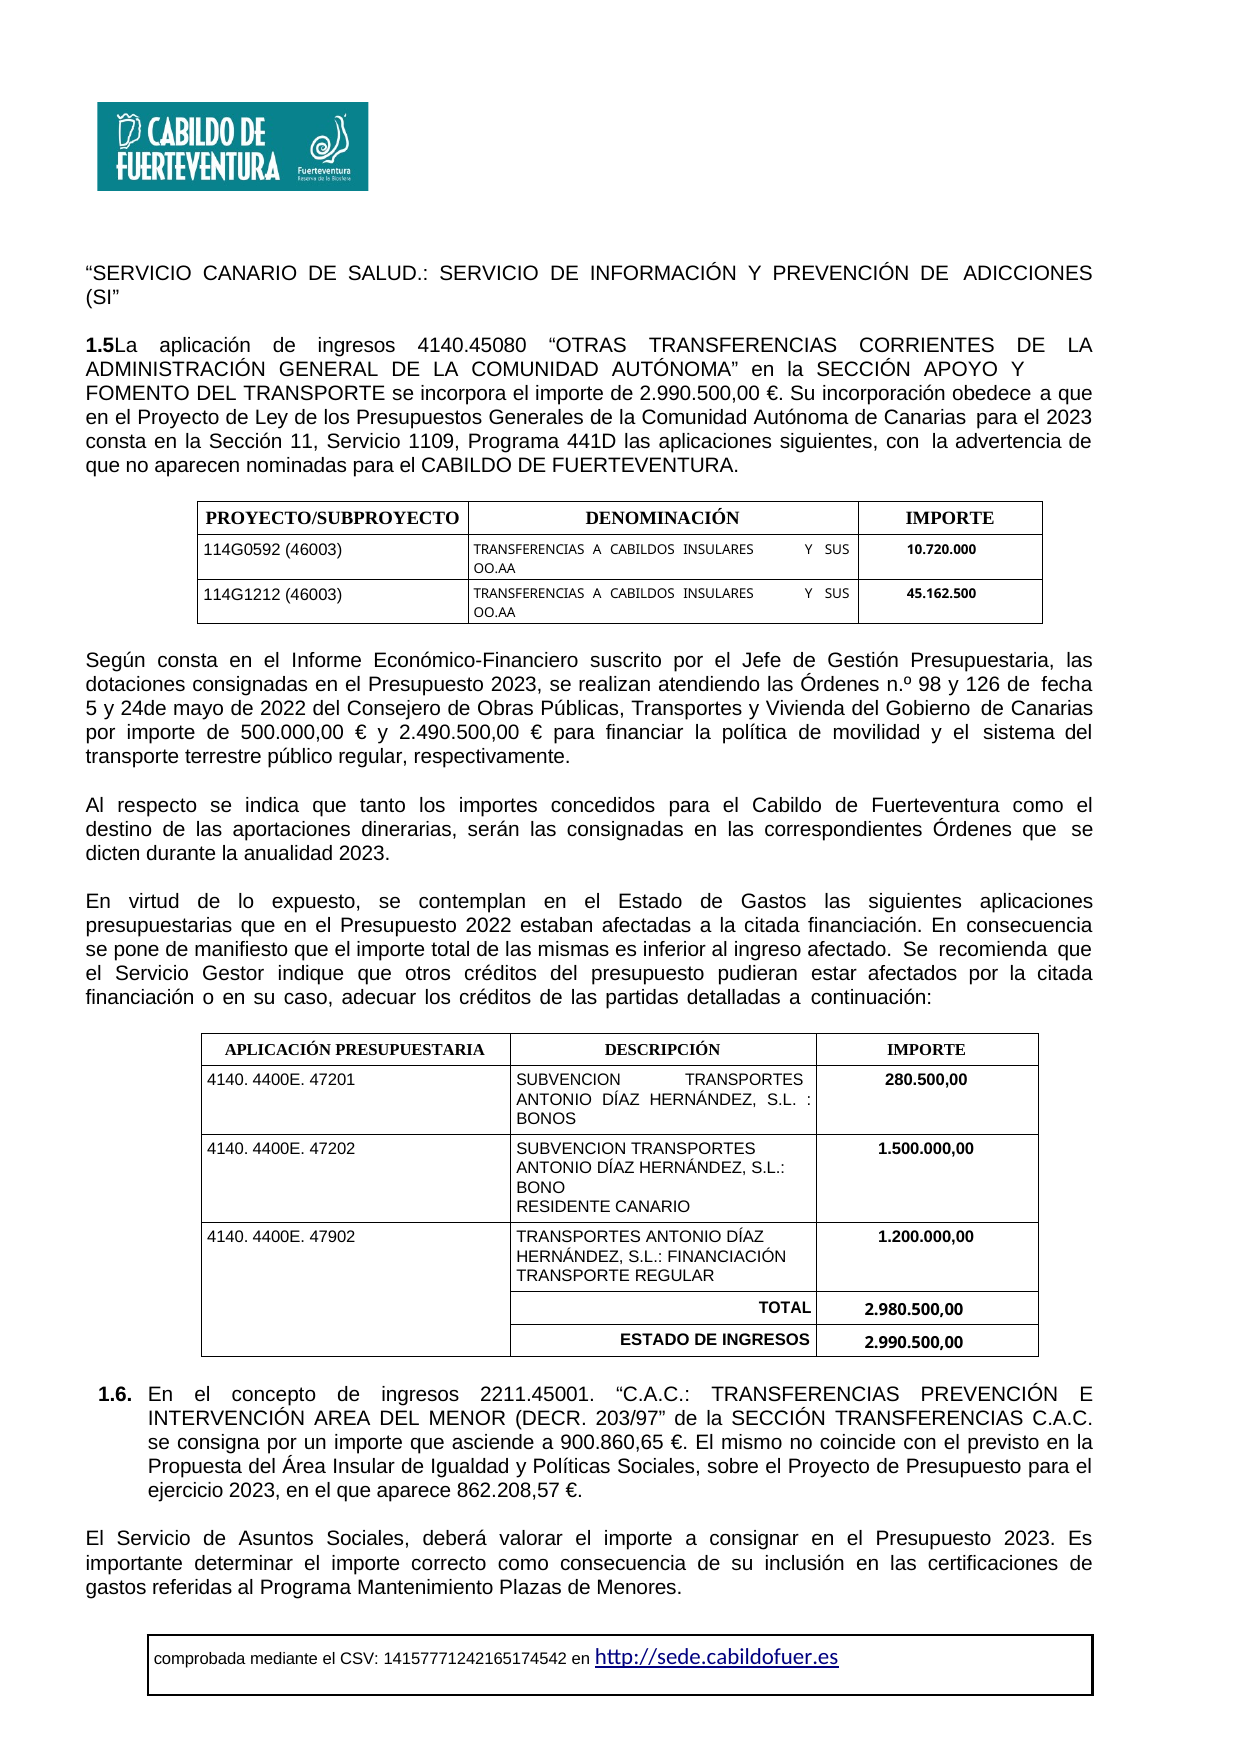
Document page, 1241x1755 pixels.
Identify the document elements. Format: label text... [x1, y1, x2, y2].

table_cell TRANSFERENCIAS A CABILDOS INSULARES OO.AA [469, 580, 799, 623]
text “SERVICIO CANARIO DE SALUD.: SERVICIO DE INFORMACIÓN Y PREVENCIÓN DE ADICCIONES (SI” [85, 260, 1093, 308]
table_cell 45.162.500 [859, 580, 1042, 623]
table_cell SUS [819, 580, 858, 623]
table_cell 4140. 4400E. 47202 [202, 1135, 510, 1222]
table_cell Y [799, 580, 819, 623]
table_cell SUS [819, 535, 858, 579]
text 1.5La aplicación de ingresos 4140.45080 “OTRAS TRANSFERENCIAS CORRIENTES DE LA ADMINISTRACIÓN GENERAL DE LA COMUNIDAD AUTÓNOMA” en la SECCIÓN APOYO Y [85, 332, 1093, 381]
table_cell TRANSPORTES ANTONIO DÍAZ HERNÁNDEZ, S.L.: FINANCIACIÓN TRANSPORTE REGULAR [511, 1223, 816, 1291]
text El Servicio de Asuntos Sociales, deberá valorar el importe a consignar en el Presupuesto 2023. Es importante determinar el importe correcto como consecuencia de su inclusión en las certificaciones de gastos referidas al Programa Mantenimiento Plazas de Menores. [85, 1526, 1093, 1598]
text FOMENTO DEL TRANSPORTE se incorpora el importe de 2.990.500,00 €. Su incorporación obedece a que en el Proyecto de Ley de los Presupuestos Generales de la Comunidad Autónoma de Canarias para el 2023 consta en la Sección 11, Servicio 1109, Programa 441D las aplicaciones siguientes, con la advertencia de que no aparecen nominadas para el CABILDO DE FUERTEVENTURA. [85, 381, 1093, 477]
table_cell 1.500.000,00 [817, 1135, 1038, 1222]
table_cell Y [799, 535, 819, 579]
table_cell ESTADO DE INGRESOS [511, 1325, 816, 1356]
table_cell 2.980.500,00 [817, 1292, 1038, 1323]
table_header DENOMINACIÓN [469, 502, 858, 534]
table_cell 2.990.500,00 [817, 1325, 1038, 1356]
table_cell 280.500,00 [817, 1066, 1038, 1133]
table_cell TOTAL [511, 1292, 816, 1323]
table_header APLICACIÓN PRESUPUESTARIA [202, 1034, 510, 1064]
table_cell 4140. 4400E. 47902 [202, 1223, 510, 1356]
table_cell 10.720.000 [859, 535, 1042, 579]
text Al respecto se indica que tanto los importes concedidos para el Cabildo de Fuerteventura como el destino de las aportaciones dinerarias, serán las consignadas en las correspondientes Órdenes que se dicten durante la anualidad 2023. [85, 792, 1093, 865]
table_header PROYECTO/SUBPROYECTO [198, 502, 468, 534]
text En virtud de lo expuesto, se contemplan en el Estado de Gastos las siguientes aplicaciones presupuestarias que en el Presupuesto 2022 estaban afectadas a la citada financiación. En consecuencia se pone de manifiesto que el importe total de las mismas es inferior al ingreso afectado. Se recomienda que el Servicio Gestor indique que otros créditos del presupuesto pudieran estar afectados por la citada financiación o en su caso, adecuar los créditos de las partidas detalladas a continuación: [85, 888, 1093, 1009]
table_cell 1.200.000,00 [817, 1223, 1038, 1291]
table_header DESCRIPCIÓN [511, 1034, 816, 1064]
table_cell 4140. 4400E. 47201 [202, 1066, 510, 1133]
table_cell 114G0592 (46003) [198, 535, 468, 579]
table_cell 114G1212 (46003) [198, 580, 468, 623]
table_cell SUBVENCION TRANSPORTES ANTONIO DÍAZ HERNÁNDEZ, S.L. : BONOS [511, 1066, 816, 1133]
table_cell SUBVENCION TRANSPORTES ANTONIO DÍAZ HERNÁNDEZ, S.L.: BONO RESIDENTE CANARIO [511, 1135, 816, 1222]
list En el concepto de ingresos 2211.45001. “C.A.C.: TRANSFERENCIAS PREVENCIÓN E INTERVENCIÓN AREA DEL MENOR (DECR. 203/97” de la SECCIÓN TRANSFERENCIAS C.A.C. se consigna por un importe que asciende a 900.860,65 €. El mismo no coincide con el previsto en la Propuesta del Área Insular de Igualdad y Políticas Sociales, sobre el Proyecto de Presupuesto para el ejercicio 2023, en el que aparece 862.208,57 €. [98, 1381, 1093, 1502]
table_cell TRANSFERENCIAS A CABILDOS INSULARES OO.AA [469, 535, 799, 579]
table_header IMPORTE [817, 1034, 1038, 1064]
table_header IMPORTE [859, 502, 1042, 534]
text Según consta en el Informe Económico-Financiero suscrito por el Jefe de Gestión Presupuestaria, las dotaciones consignadas en el Presupuesto 2023, se realizan atendiendo las Órdenes n.º 98 y 126 de fecha 5 y 24de mayo de 2022 del Consejero de Obras Públicas, Transportes y Vivienda del Gobierno de Canarias por importe de 500.000,00 € y 2.490.500,00 € para financiar la política de movilidad y el sistema del transporte terrestre público regular, respectivamente. [85, 647, 1093, 768]
